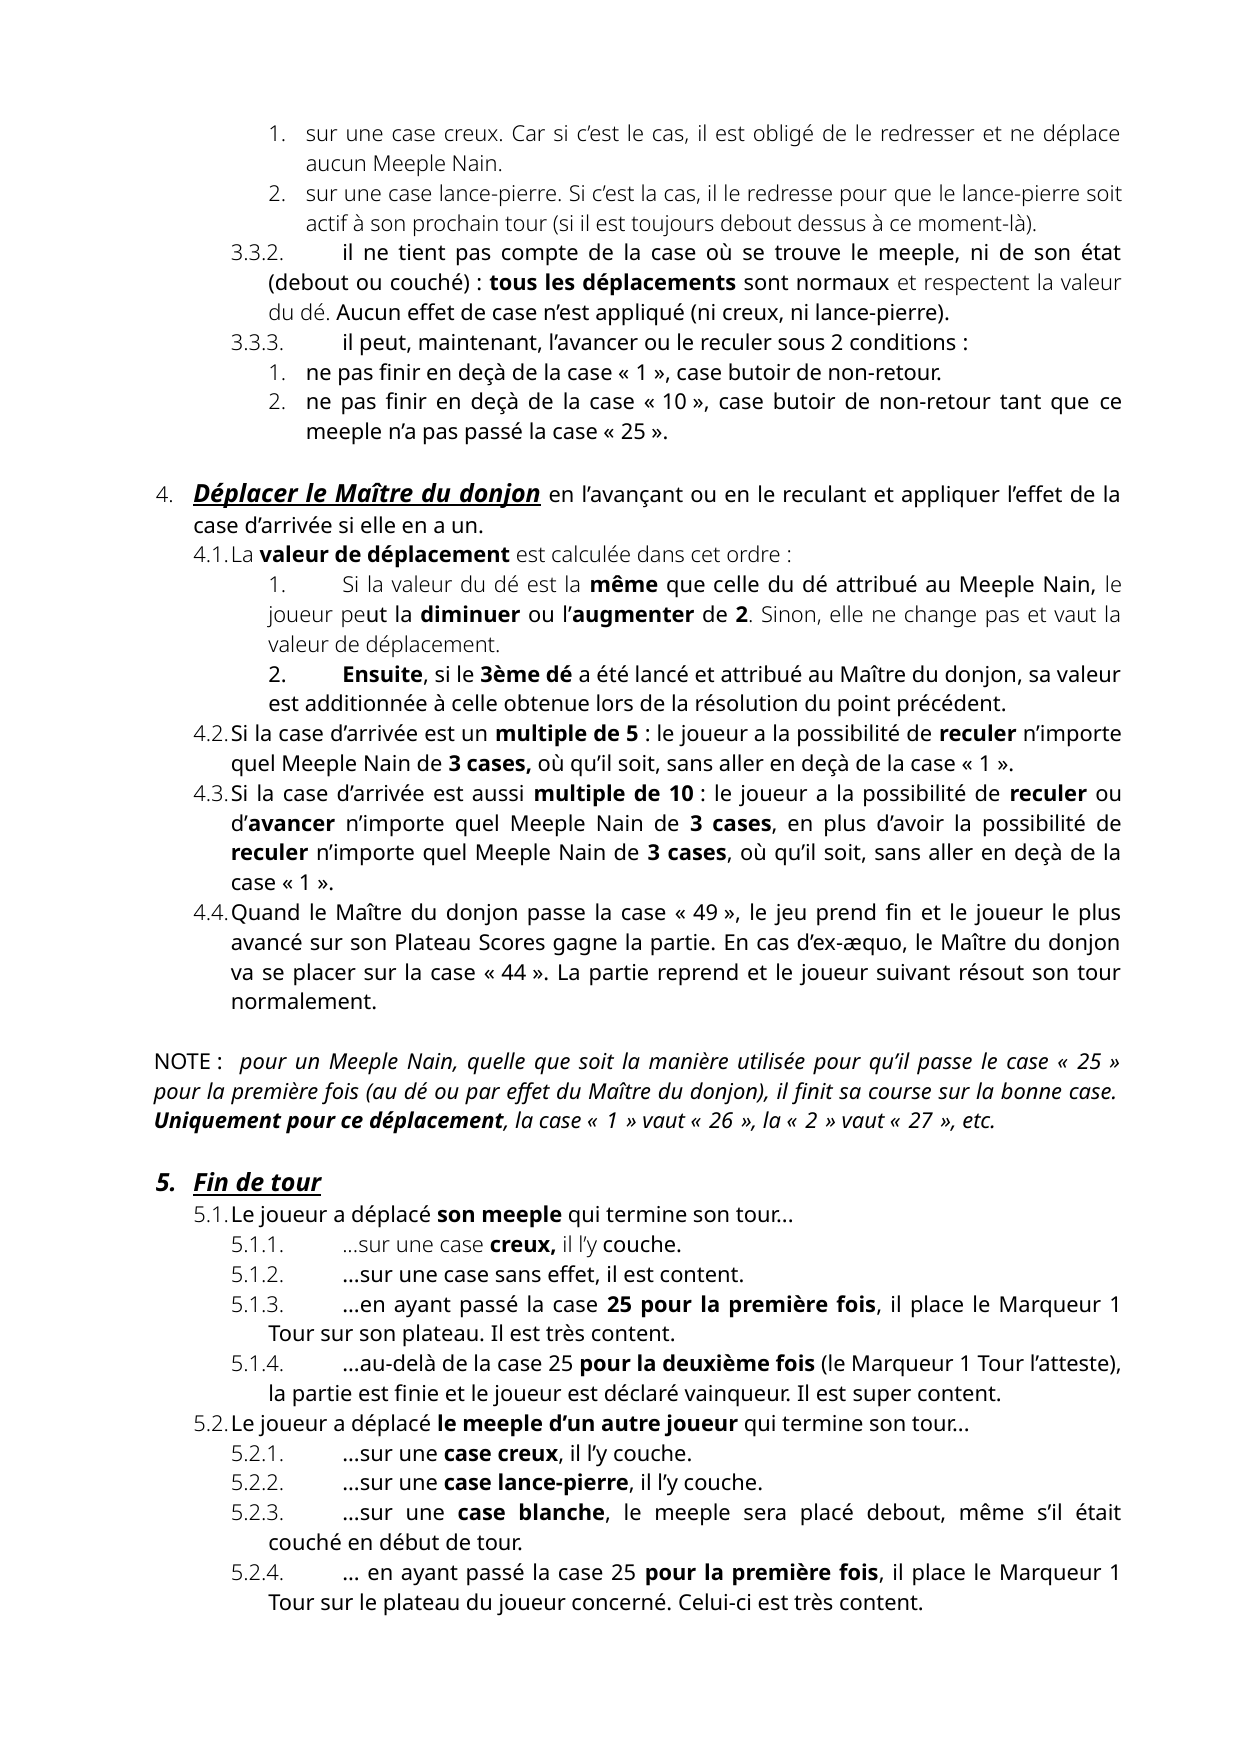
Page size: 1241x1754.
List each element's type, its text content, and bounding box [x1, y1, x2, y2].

text NOTE : pour un Meeple Nain, quelle que soit la manière utilisée pour qu’il passe le case « 25 » pour la première fois (au dé ou par effet du Maître du donjon), il finit sa course sur la bonne case. Uniquement pour ce déplacement, la case « 1 » vaut « 26 », la « 2 » vaut « 27 », etc. [153, 1046, 1122, 1135]
list Quand le Maître du donjon passe la case « 49 », le jeu prend fin et le joueur le plus avancé sur son Plateau Scores gagne la partie. En cas d’ex-æquo, le Maître du donjon va se placer sur la case « 44 ». La partie reprend et le joueur suivant résout son tour normalement. [193, 897, 1122, 1016]
list ne pas finir en deçà de la case « 10 », case butoir de non-retour tant que ce meeple n’a pas passé la case « 25 ». [268, 386, 1122, 446]
list ...sur une case creux, il l’y couche. [231, 1437, 1122, 1467]
list ne pas finir en deçà de la case « 1 », case butoir de non-retour. [268, 356, 1122, 386]
list Si la case d’arrivée est aussi multiple de 10 : le joueur a la possibilité de reculer ou d’avancer n’importe quel Meeple Nain de 3 cases, en plus d’avoir la possibilité de reculer n’importe quel Meeple Nain de 3 cases, où qu’il soit, sans aller en deçà de la case « 1 ». [193, 778, 1122, 897]
list il peut, maintenant, l’avancer ou le reculer sous 2 conditions : [231, 327, 1122, 356]
list 1. Si la valeur du dé est la même que celle du dé attribué au Meeple Nain, le joueur peut la diminuer ou l’augmenter de 2. Sinon, elle ne change pas et vaut la valeur de déplacement. [231, 569, 1122, 659]
list ...en ayant passé la case 25 pour la première fois, il place le Marqueur 1 Tour sur son plateau. Il est très content. [231, 1288, 1122, 1348]
list ...sur une case blanche, le meeple sera placé debout, même s’il était couché en début de tour. [231, 1497, 1122, 1557]
list Le joueur a déplacé le meeple d’un autre joueur qui termine son tour... [193, 1408, 1122, 1437]
list Déplacer le Maître du donjon en l’avançant ou en le reculant et appliquer l’effet de la case d’arrivée si elle en a un. [156, 476, 1122, 539]
list sur une case lance-pierre. Si c’est la cas, il le redresse pour que le lance-pierre soit actif à son prochain tour (si il est toujours debout dessus à ce moment-là). [268, 178, 1122, 237]
list 2. Ensuite, si le 3ème dé a été lancé et attribué au Maître du donjon, sa valeur est additionnée à celle obtenue lors de la résolution du point précédent. [231, 659, 1122, 718]
list ...au-delà de la case 25 pour la deuxième fois (le Marqueur 1 Tour l’atteste), la partie est finie et le joueur est déclaré vainqueur. Il est super content. [231, 1348, 1122, 1408]
list il ne tient pas compte de la case où se trouve le meeple, ni de son état (debout ou couché) : tous les déplacements sont normaux et respectent la valeur du dé. Aucun effet de case n’est appliqué (ni creux, ni lance-pierre). [231, 237, 1122, 327]
list sur une case creux. Car si c’est le cas, il est obligé de le redresser et ne déplace aucun Meeple Nain. [268, 118, 1122, 178]
list ...sur une case creux, il l’y couche. [231, 1229, 1122, 1259]
list Fin de tour [156, 1165, 1122, 1199]
list ...sur une case sans effet, il est content. [231, 1259, 1122, 1288]
list ... en ayant passé la case 25 pour la première fois, il place le Marqueur 1 Tour sur le plateau du joueur concerné. Celui-ci est très content. [231, 1557, 1122, 1616]
list La valeur de déplacement est calculée dans cet ordre : [193, 539, 1122, 569]
list ...sur une case lance-pierre, il l’y couche. [231, 1467, 1122, 1497]
list Si la case d’arrivée est un multiple de 5 : le joueur a la possibilité de reculer n’importe quel Meeple Nain de 3 cases, où qu’il soit, sans aller en deçà de la case « 1 ». [193, 718, 1122, 778]
list Le joueur a déplacé son meeple qui termine son tour... [193, 1199, 1122, 1229]
